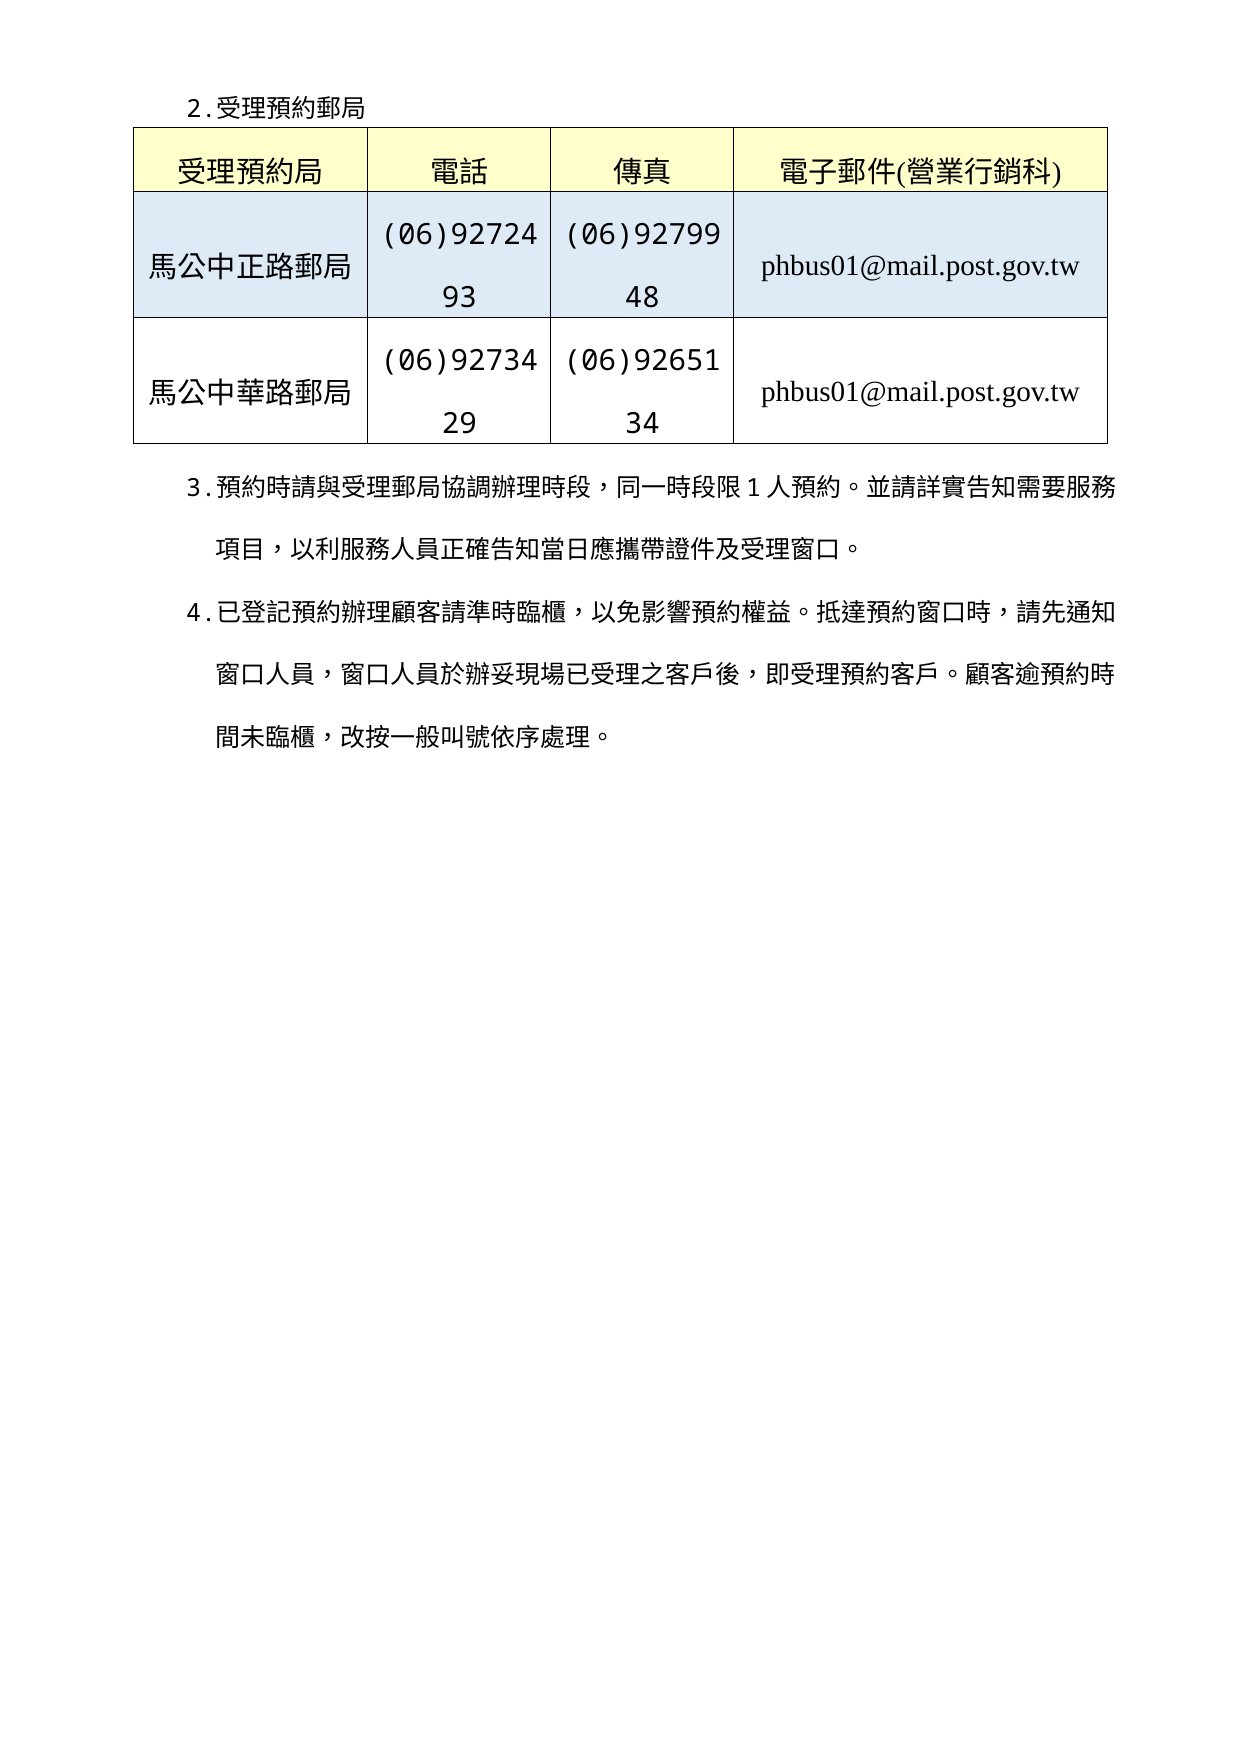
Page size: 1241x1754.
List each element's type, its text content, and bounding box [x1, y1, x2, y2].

table_cell (06)9273429 [368, 318, 550, 443]
table_cell (06)9265134 [551, 318, 733, 443]
table_cell 馬公中正路郵局 [134, 192, 367, 317]
table_header 電話 [368, 128, 550, 191]
text 2.受理預約郵局 [112, 64, 1128, 127]
table_header 受理預約局 [134, 128, 367, 191]
text 3.預約時請與受理郵局協調辦理時段，同一時段限1人預約。並請詳實告知需要服務項目，以利服務人員正確告知當日應攜帶證件及受理窗口。 [186, 444, 1128, 569]
table_cell (06)9272493 [368, 192, 550, 317]
table_cell (06)9279948 [551, 192, 733, 317]
text 4.已登記預約辦理顧客請準時臨櫃，以免影響預約權益。抵達預約窗口時，請先通知窗口人員，窗口人員於辦妥現場已受理之客戶後，即受理預約客戶。顧客逾預約時間未臨櫃，改按一般叫號依序處理。 [186, 569, 1128, 756]
table_header 電子郵件(營業行銷科) [734, 128, 1107, 191]
table_cell phbus01@mail.post.gov.tw [734, 192, 1107, 317]
table_cell 馬公中華路郵局 [134, 318, 367, 443]
table_header 傳真 [551, 128, 733, 191]
table_cell phbus01@mail.post.gov.tw [734, 318, 1107, 443]
